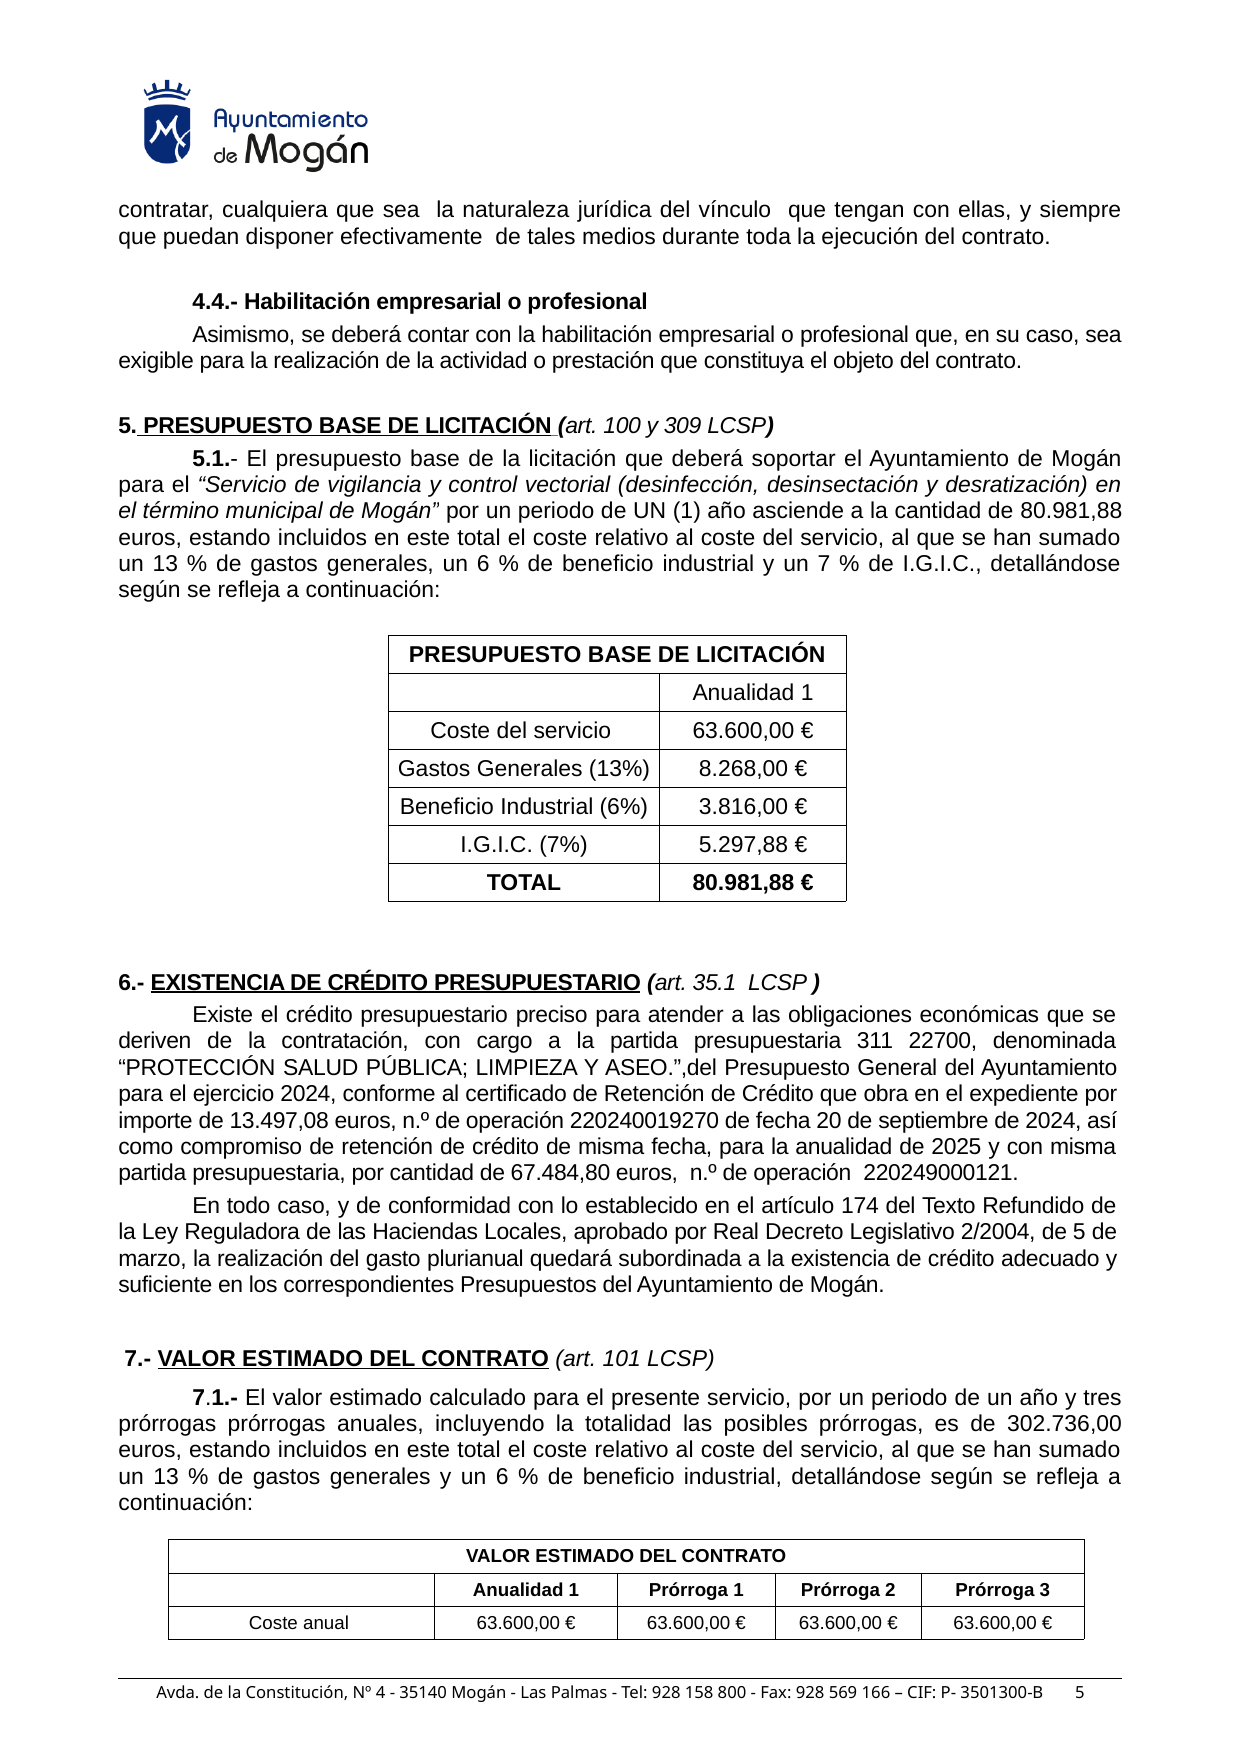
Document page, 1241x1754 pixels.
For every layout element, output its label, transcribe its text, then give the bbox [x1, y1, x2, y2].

text 7.- VALOR ESTIMADO DEL CONTRATO (art. 101 LCSP) [65, 1345, 1122, 1371]
text Asimismo, se deberá contar con la habilitación empresarial o profesional que, en su caso, sea exigible para la realización de la actividad o prestación que constituya el objeto del contrato. [118, 321, 1122, 373]
text contratar, cualquiera que sea la naturaleza jurídica del vínculo que tengan con ellas, y siempre que puedan disponer efectivamente de tales medios durante toda la ejecución del contrato. [118, 196, 1122, 249]
table_header VALOR ESTIMADO DEL CONTRATO [169, 1540, 1084, 1572]
table_cell [389, 674, 659, 711]
table_cell 5.297,88 € [660, 826, 846, 863]
text 5.1.- El presupuesto base de la licitación que deberá soportar el Ayuntamiento de Mogán para el “Servicio de vigilancia y control vectorial (desinfección, desinsectación y desratización) en el término municipal de Mogán” por un periodo de UN (1) año asciende a la cantidad de 80.981,88 euros, estando incluidos en este total el coste relativo al coste del servicio, al que se han sumado un 13 % de gastos generales, un 6 % de beneficio industrial y un 7 % de I.G.I.C., detallándose según se refleja a continuación: [118, 445, 1122, 603]
text En todo caso, y de conformidad con lo establecido en el artículo 174 del Texto Refundido de la Ley Reguladora de las Haciendas Locales, aprobado por Real Decreto Legislativo 2/2004, de 5 de marzo, la realización del gasto plurianual quedará subordinada a la existencia de crédito adecuado y suficiente en los correspondientes Presupuestos del Ayuntamiento de Mogán. [118, 1192, 1117, 1297]
table_cell 63.600,00 € [435, 1607, 617, 1639]
table_cell 80.981,88 € [660, 864, 846, 901]
table_cell Prórroga 3 [922, 1574, 1084, 1606]
table_cell [169, 1574, 434, 1606]
table_header PRESUPUESTO BASE DE LICITACIÓN [389, 636, 846, 673]
table_cell 3.816,00 € [660, 788, 846, 825]
table_cell Gastos Generales (13%) [389, 750, 659, 787]
table_cell TOTAL [389, 864, 659, 901]
table_cell Coste del servicio [389, 712, 659, 749]
table_cell 63.600,00 € [776, 1607, 921, 1639]
text 7.1.- El valor estimado calculado para el presente servicio, por un periodo de un año y tres prórrogas prórrogas anuales, incluyendo la totalidad las posibles prórrogas, es de 302.736,00 euros, estando incluidos en este total el coste relativo al coste del servicio, al que se han sumado un 13 % de gastos generales y un 6 % de beneficio industrial, detallándose según se refleja a continuación: [118, 1384, 1122, 1515]
table_cell 8.268,00 € [660, 750, 846, 787]
table_cell I.G.I.C. (7%) [389, 826, 659, 863]
text Existe el crédito presupuestario preciso para atender a las obligaciones económicas que se deriven de la contratación, con cargo a la partida presupuestaria 311 22700, denominada “PROTECCIÓN SALUD PÚBLICA; LIMPIEZA Y ASEO.”,del Presupuesto General del Ayuntamiento para el ejercicio 2024, conforme al certificado de Retención de Crédito que obra en el expediente por importe de 13.497,08 euros, n.º de operación 220240019270 de fecha 20 de septiembre de 2024, así como compromiso de retención de crédito de misma fecha, para la anualidad de 2025 y con misma partida presupuestaria, por cantidad de 67.484,80 euros, n.º de operación 220249000121. [118, 1001, 1117, 1186]
text 5. PRESUPUESTO BASE DE LICITACIÓN (art. 100 y 309 LCSP) [118, 412, 1122, 438]
table_cell 63.600,00 € [618, 1607, 775, 1639]
table_cell 63.600,00 € [660, 712, 846, 749]
table_cell Prórroga 2 [776, 1574, 921, 1606]
text 4.4.- Habilitación empresarial o profesional [118, 288, 1122, 314]
table_cell 63.600,00 € [922, 1607, 1084, 1639]
table_cell Coste anual [169, 1607, 434, 1639]
text 6.- EXISTENCIA DE CRÉDITO PRESUPUESTARIO (art. 35.1 LCSP ) [118, 968, 1122, 995]
table_cell Prórroga 1 [618, 1574, 775, 1606]
table_cell Beneficio Industrial (6%) [389, 788, 659, 825]
table_cell Anualidad 1 [660, 674, 846, 711]
picture [129, 58, 385, 190]
table_cell Anualidad 1 [435, 1574, 617, 1606]
